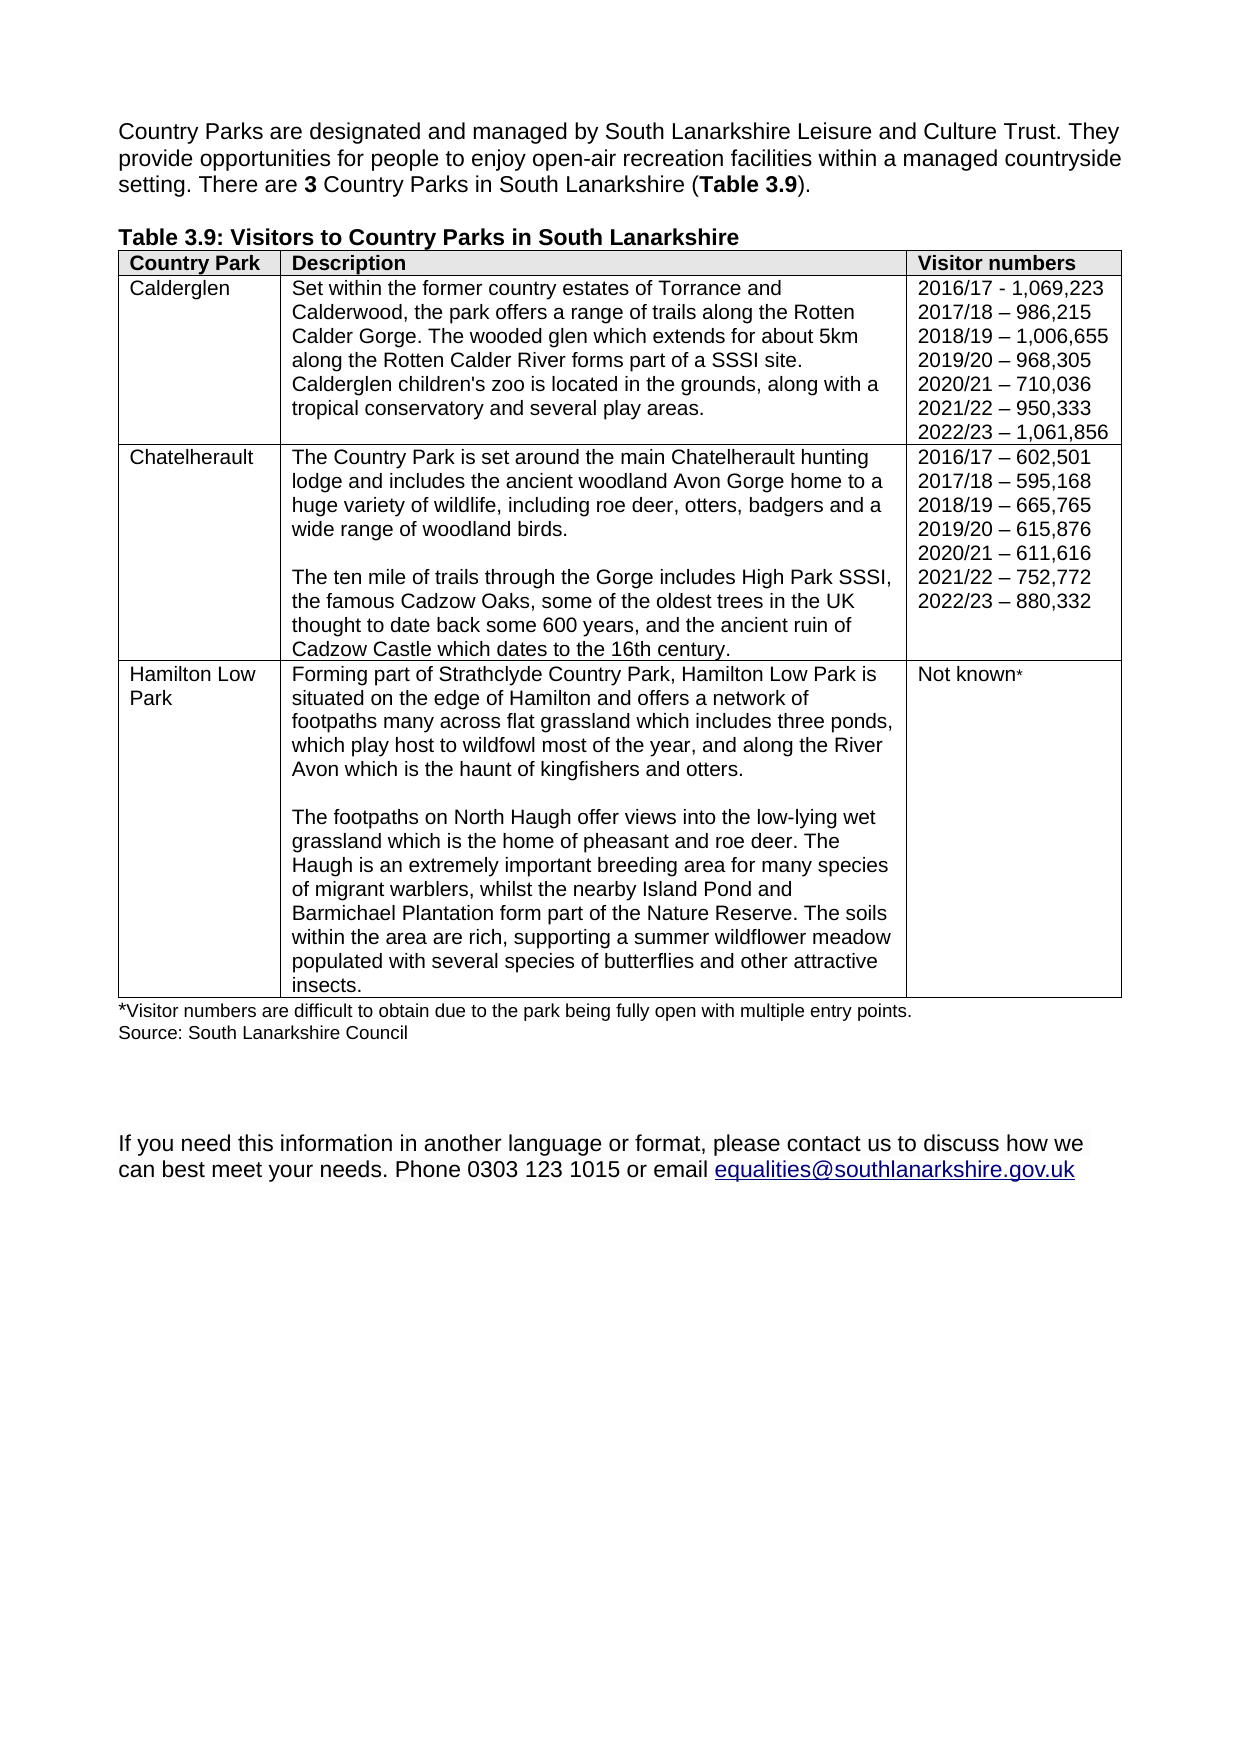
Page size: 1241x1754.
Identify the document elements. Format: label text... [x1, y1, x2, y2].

table_cell The Country Park is set around the main Chatelherault hunting lodge and includes the ancient woodland Avon Gorge home to a huge variety of wildlife, including roe deer, otters, badgers and a wide range of woodland birds. The ten mile of trails through the Gorge includes High Park SSSI, the famous Cadzow Oaks, some of the oldest trees in the UK thought to date back some 600 years, and the ancient ruin of Cadzow Castle which dates to the 16th century. [281, 445, 906, 660]
table_header Country Park [119, 251, 280, 275]
table_cell Not known* [907, 661, 1121, 997]
table_cell Chatelherault [119, 445, 280, 660]
text Source: South Lanarkshire Council [118, 1022, 1122, 1043]
table_cell Calderglen [119, 276, 280, 444]
table_cell Hamilton Low Park [119, 661, 280, 997]
table_cell 2016/17 – 602,501 2017/18 – 595,168 2018/19 – 665,765 2019/20 – 615,876 2020/21 – 611,616 2021/22 – 752,772 2022/23 – 880,332 [907, 445, 1121, 660]
text *Visitor numbers are difficult to obtain due to the park being fully open with multiple entry points. [118, 998, 1122, 1022]
table_cell Set within the former country estates of Torrance and Calderwood, the park offers a range of trails along the Rotten Calder Gorge. The wooded glen which extends for about 5km along the Rotten Calder River forms part of a SSSI site. Calderglen children's zoo is located in the grounds, along with a tropical conservatory and several play areas. [281, 276, 906, 444]
table_header Description [281, 251, 906, 275]
table_cell Forming part of Strathclyde Country Park, Hamilton Low Park is situated on the edge of Hamilton and offers a network of footpaths many across flat grassland which includes three ponds, which play host to wildfowl most of the year, and along the River Avon which is the haunt of kingfishers and otters. The footpaths on North Haugh offer views into the low-lying wet grassland which is the home of pheasant and roe deer. The Haugh is an extremely important breeding area for many species of migrant warblers, whilst the nearby Island Pond and Barmichael Plantation form part of the Nature Reserve. The soils within the area are rich, supporting a summer wildflower meadow populated with several species of butterflies and other attractive insects. [281, 661, 906, 997]
text Table 3.9: Visitors to Country Parks in South Lanarkshire [118, 223, 1122, 250]
table_header Visitor numbers [907, 251, 1121, 275]
text Country Parks are designated and managed by South Lanarkshire Leisure and Culture Trust. They provide opportunities for people to enjoy open-air recreation facilities within a managed countryside setting. There are 3 Country Parks in South Lanarkshire (Table 3.9). [118, 118, 1122, 197]
table_cell 2016/17 - 1,069,223 2017/18 – 986,215 2018/19 – 1,006,655 2019/20 – 968,305 2020/21 – 710,036 2021/22 – 950,333 2022/23 – 1,061,856 [907, 276, 1121, 444]
text If you need this information in another language or format, please contact us to discuss how we can best meet your needs. Phone 0303 123 1015 or email equalities@southlanarkshire.gov.uk [118, 1130, 1122, 1183]
